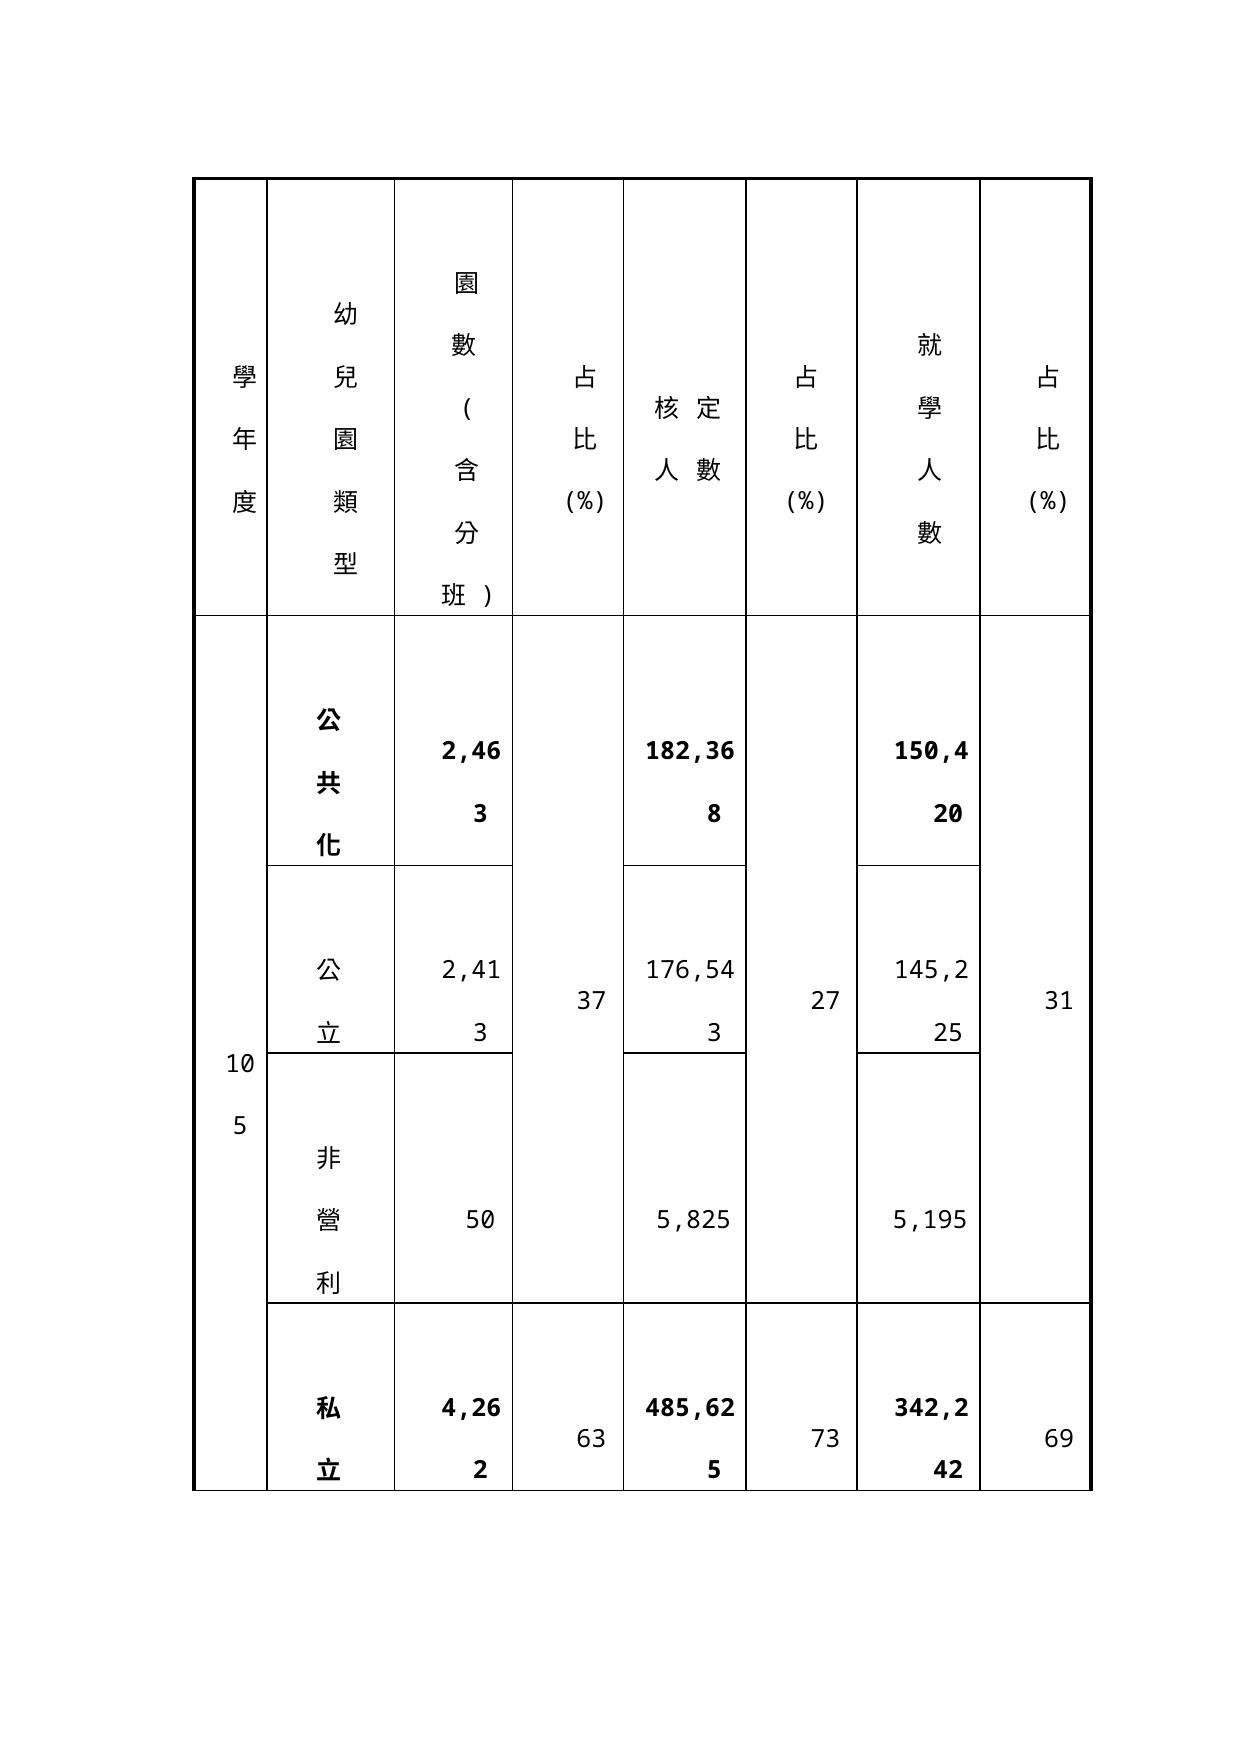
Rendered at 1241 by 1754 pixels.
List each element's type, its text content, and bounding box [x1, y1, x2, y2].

table_header 核定人數 [624, 180, 745, 615]
table_cell 73 [747, 1304, 856, 1490]
table_cell 145,225 [858, 866, 979, 1052]
table_cell 342,242 [858, 1304, 979, 1490]
table_cell 非營利 [268, 1054, 394, 1302]
table_cell 31 [981, 616, 1089, 1302]
table_cell 485,625 [624, 1304, 745, 1490]
table_cell 4,262 [395, 1304, 512, 1490]
table_cell 2,413 [395, 866, 512, 1052]
table_header 學年度 [196, 180, 266, 615]
table_cell 私立 [268, 1304, 394, 1490]
table_cell 5,195 [858, 1054, 979, 1302]
table_cell 63 [513, 1304, 623, 1490]
table_cell 公共化 [268, 616, 394, 865]
table_cell 5,825 [624, 1054, 745, 1302]
table_cell 176,543 [624, 866, 745, 1052]
table_header 就學人數 [858, 180, 979, 615]
table_cell 公立 [268, 866, 394, 1052]
table_cell 50 [395, 1054, 512, 1302]
table_header 占比(%) [981, 180, 1089, 615]
table_cell 105 [196, 616, 266, 1490]
table_cell 150,420 [858, 616, 979, 865]
table_cell 69 [981, 1304, 1089, 1490]
table_header 占比(%) [747, 180, 856, 615]
table_cell 2,463 [395, 616, 512, 865]
table_cell 27 [747, 616, 856, 1302]
table_header 占比(%) [513, 180, 623, 615]
table_header 幼兒園類型 [268, 180, 394, 615]
table_cell 182,368 [624, 616, 745, 865]
table_header 園數(含分班) [395, 180, 512, 615]
table_cell 37 [513, 616, 623, 1302]
